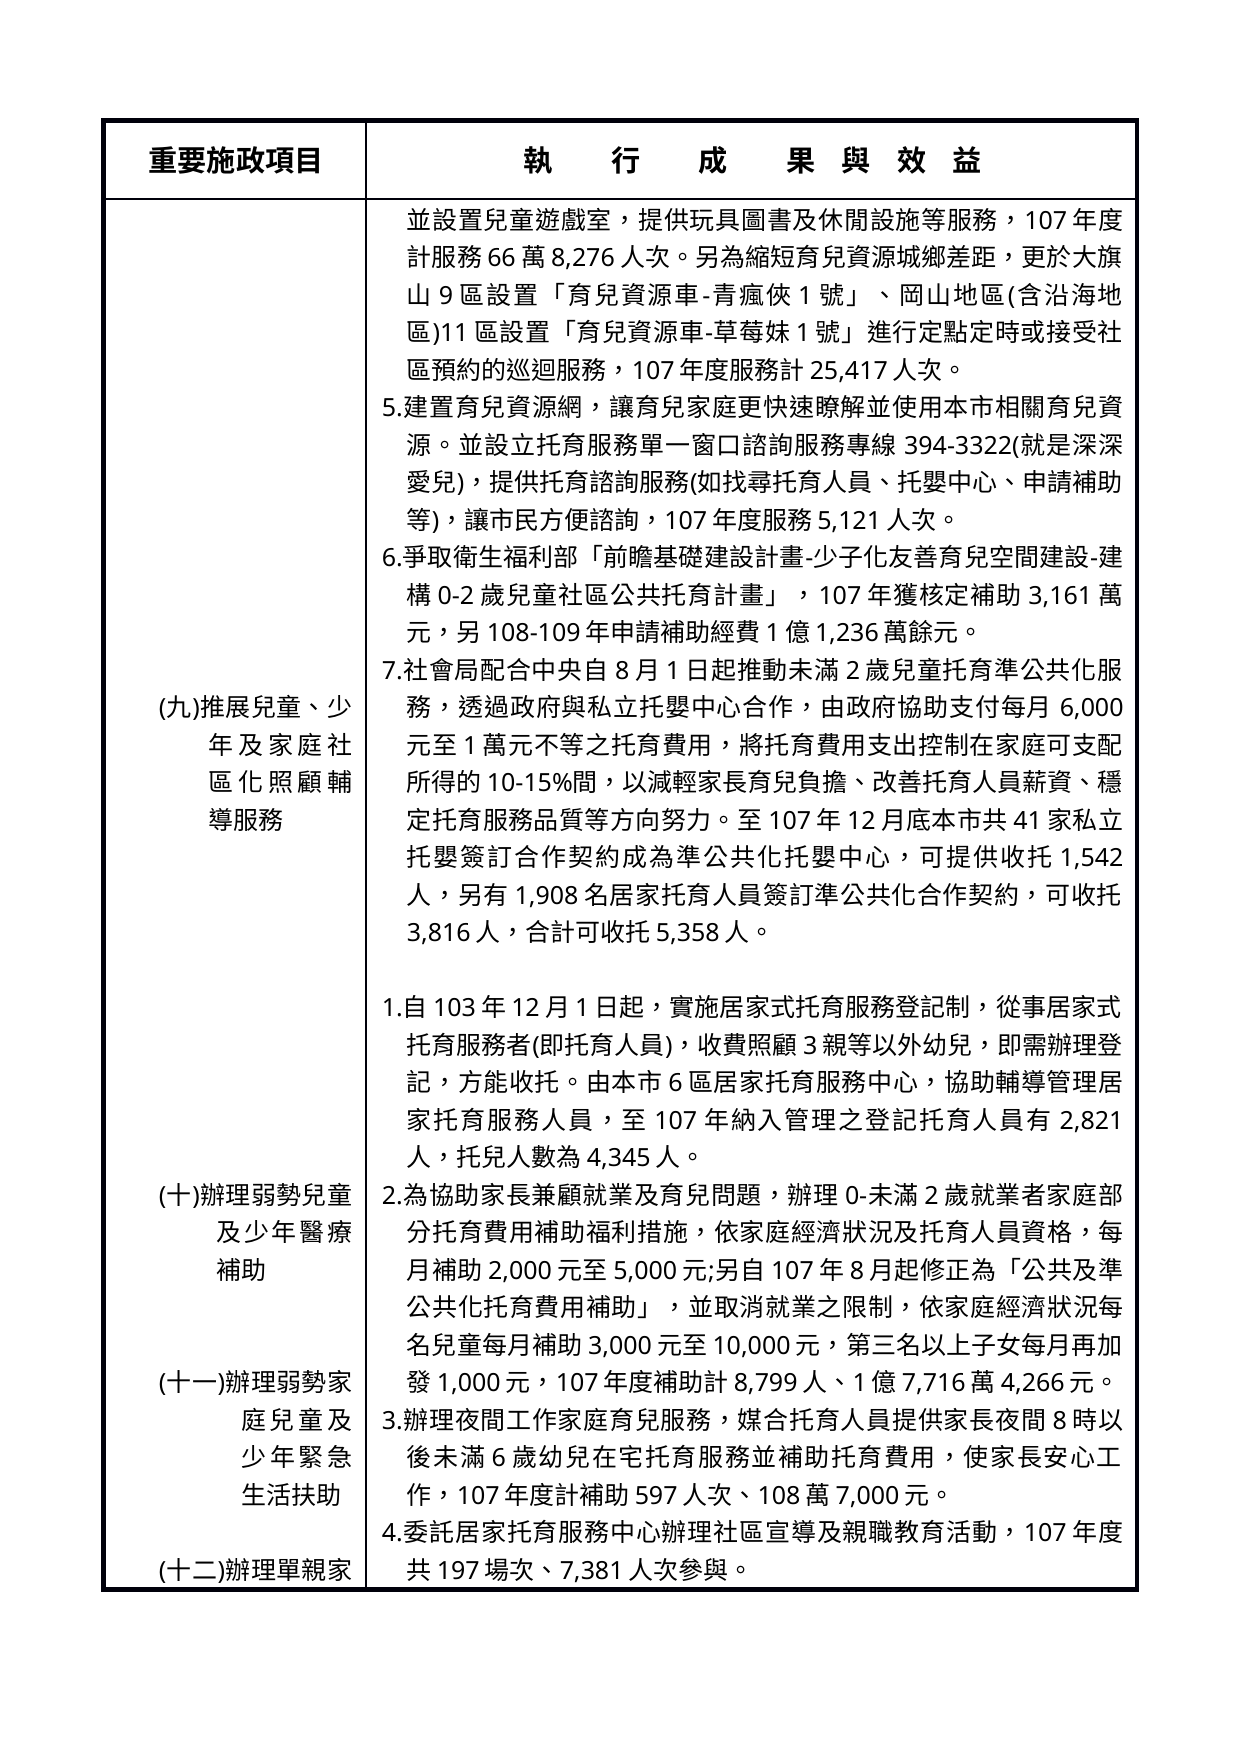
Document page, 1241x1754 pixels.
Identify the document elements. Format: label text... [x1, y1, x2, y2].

table_cell 並設置兒童遊戲室，提供玩具圖書及休閒設施等服務，107年度計服務66萬8,276人次。另為縮短育兒資源城鄉差距，更於大旗山9區設置「育兒資源車-青瘋俠1號」、岡山地區(含沿海地區)11區設置「育兒資源車-草莓妹1號」進行定點定時或接受社區預約的巡迴服務，107年度服務計25,417人次。 5.建置育兒資源網，讓育兒家庭更快速瞭解並使用本市相關育兒資源。並設立托育服務單一窗口諮詢服務專線394-3322(就是深深愛兒)，提供托育諮詢服務(如找尋托育人員、托嬰中心、申請補助等)，讓市民方便諮詢，107年度服務5,121人次。 6.爭取衛生福利部「前瞻基礎建設計畫-少子化友善育兒空間建設-建構0-2歲兒童社區公共托育計畫」，107年獲核定補助3,161萬元，另108-109年申請補助經費1億1,236萬餘元。 7.社會局配合中央自8月1日起推動未滿2歲兒童托育準公共化服務，透過政府與私立托嬰中心合作，由政府協助支付每月6,000元至1萬元不等之托育費用，將托育費用支出控制在家庭可支配所得的10-15%間，以減輕家長育兒負擔、改善托育人員薪資、穩定托育服務品質等方向努力。至107年12月底本市共41家私立托嬰簽訂合作契約成為準公共化托嬰中心，可提供收托1,542人，另有1,908名居家托育人員簽訂準公共化合作契約，可收托3,816人，合計可收托5,358人。 1.自103年12月1日起，實施居家式托育服務登記制，從事居家式托育服務者(即托育人員)，收費照顧3親等以外幼兒，即需辦理登記，方能收托。由本市6區居家托育服務中心，協助輔導管理居家托育服務人員，至107年納入管理之登記托育人員有2,821人，托兒人數為4,345人。 2.為協助家長兼顧就業及育兒問題，辦理0-未滿2歲就業者家庭部分托育費用補助福利措施，依家庭經濟狀況及托育人員資格，每月補助2,000元至5,000元;另自107年8月起修正為「公共及準公共化托育費用補助」，並取消就業之限制，依家庭經濟狀況每名兒童每月補助3,000元至10,000元，第三名以上子女每月再加發1,000元，107年度補助計8,799人、1億7,716萬4,266元。 3.辦理夜間工作家庭育兒服務，媒合托育人員提供家長夜間8時以後未滿6歲幼兒在宅托育服務並補助托育費用，使家長安心工作，107年度計補助597人次、108萬7,000元。 4.委託居家托育服務中心辦理社區宣導及親職教育活動，107年度共197場次、7,381人次參與。 [367, 200, 1135, 1587]
table_header 執 行 成 果 與 效 益 [367, 123, 1135, 198]
table_cell (九)推展兒童、少年及家庭社區化照顧輔導服務 (十)辦理弱勢兒童及少年醫療補助 (十一)辦理弱勢家庭兒童及少年緊急生活扶助 (十二)辦理單親家 [106, 200, 365, 1587]
table_header 重要施政項目 [106, 123, 365, 198]
